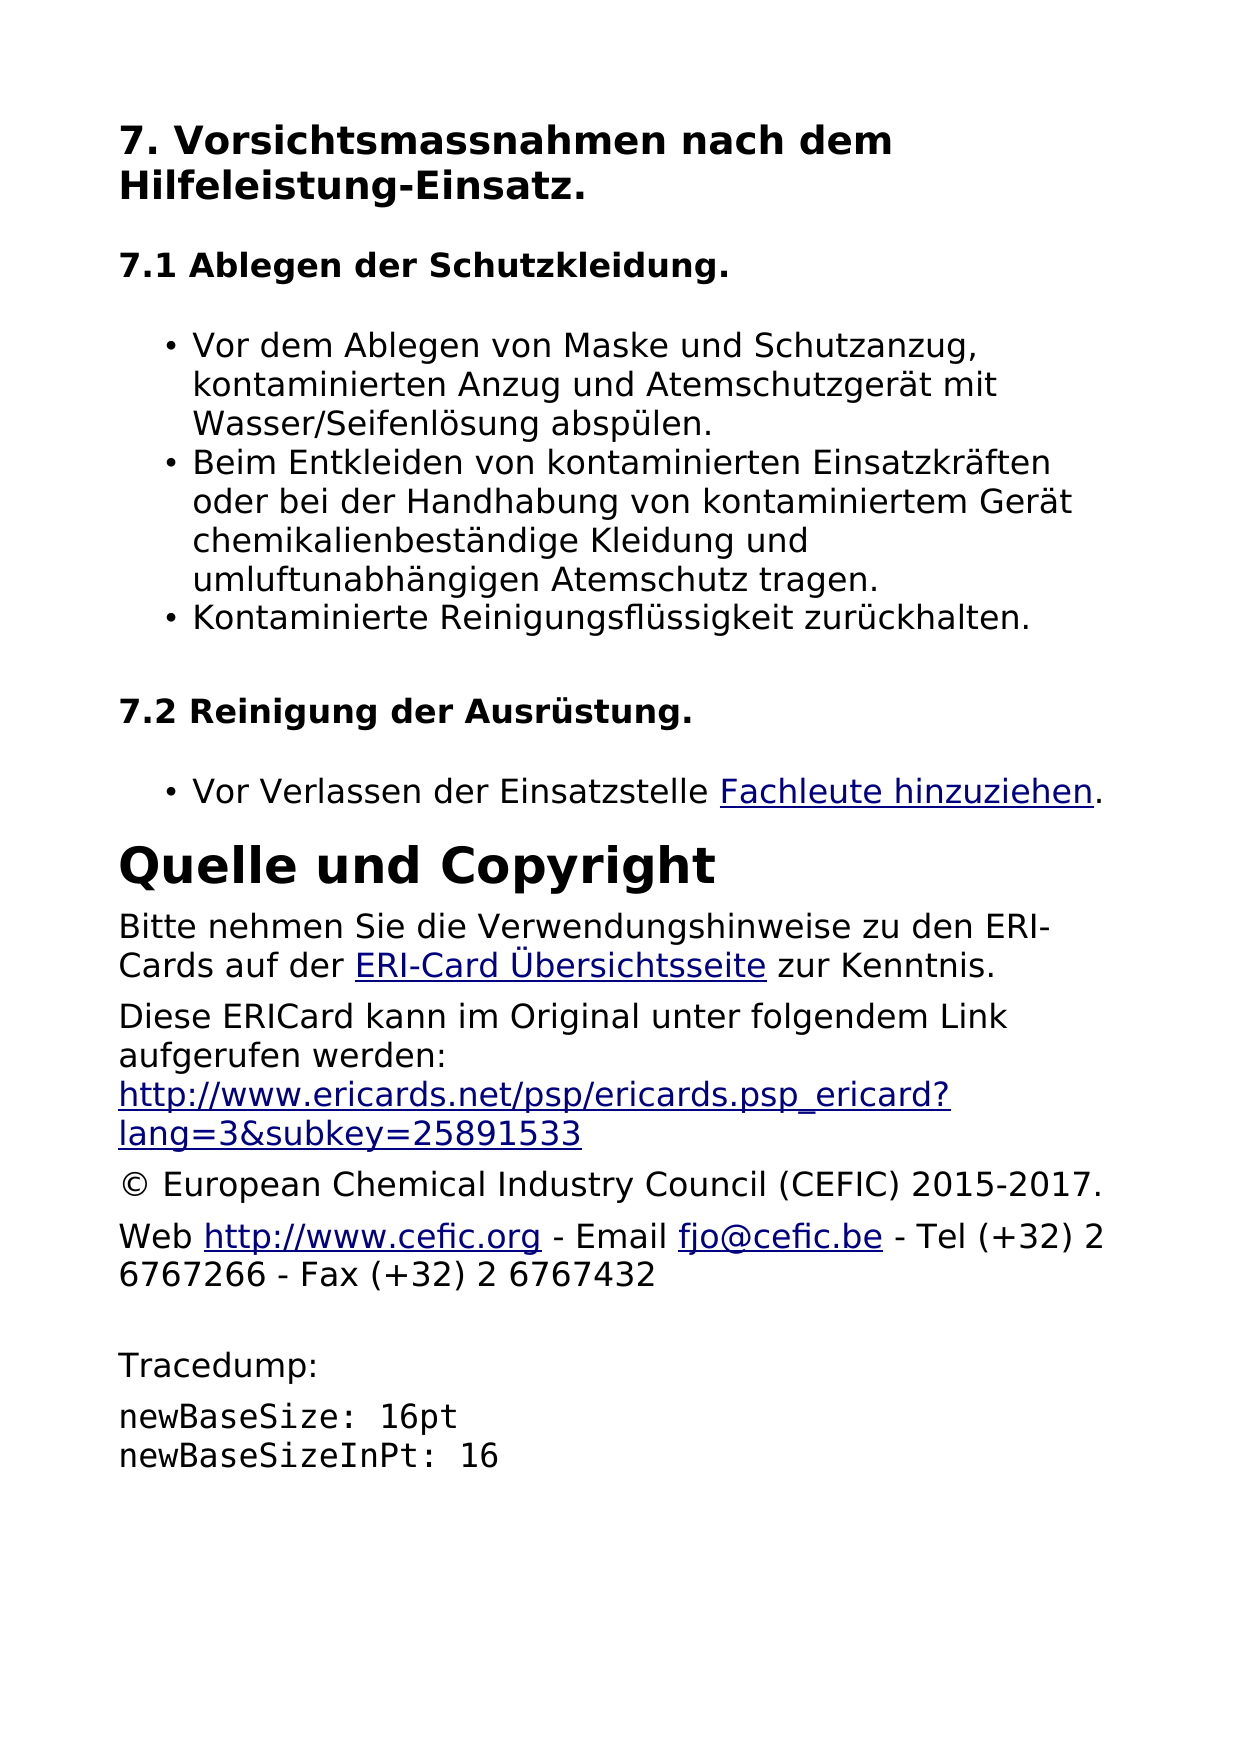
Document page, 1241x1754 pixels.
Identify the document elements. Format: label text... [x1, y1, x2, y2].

list Kontaminierte Reinigungsflüssigkeit zurückhalten. [177, 599, 1122, 638]
list Vor dem Ablegen von Maske und Schutzanzug, kontaminierten Anzug und Atemschutzgerät mit Wasser/Seifenlösung abspülen. [177, 327, 1122, 443]
text Tracedump: [118, 1307, 1122, 1385]
text Diese ERICard kann im Original unter folgendem Link aufgerufen werden: http://www.ericards.net/psp/ericards.psp_ericard?lang=3&subkey=25891533 [118, 998, 1122, 1153]
text © European Chemical Industry Council (CEFIC) 2015-2017. [118, 1166, 1122, 1204]
subtitle 7.1 Ablegen der Schutzkleidung. [118, 246, 1122, 285]
subtitle 7.2 Reinigung der Ausrüstung. [118, 692, 1122, 731]
text Web http://www.cefic.org - Email fjo@cefic.be - Tel (+32) 2 6767266 - Fax (+32) 2 6767432 [118, 1217, 1122, 1295]
subtitle Quelle und Copyright [118, 837, 1122, 895]
list Beim Entkleiden von kontaminierten Einsatzkräften oder bei der Handhabung von kontaminiertem Gerät chemikalienbeständige Kleidung und umluftunabhängigen Atemschutz tragen. [177, 443, 1122, 599]
subtitle 7. Vorsichtsmassnahmen nach dem Hilfeleistung-Einsatz. [118, 118, 1122, 208]
text newBaseSize: 16pt newBaseSizeInPt: 16 [118, 1397, 1122, 1475]
list Vor Verlassen der Einsatzstelle Fachleute hinzuziehen. [177, 773, 1122, 812]
text Bitte nehmen Sie die Verwendungshinweise zu den ERI-Cards auf der ERI-Card Übersichtsseite zur Kenntnis. [118, 908, 1122, 985]
